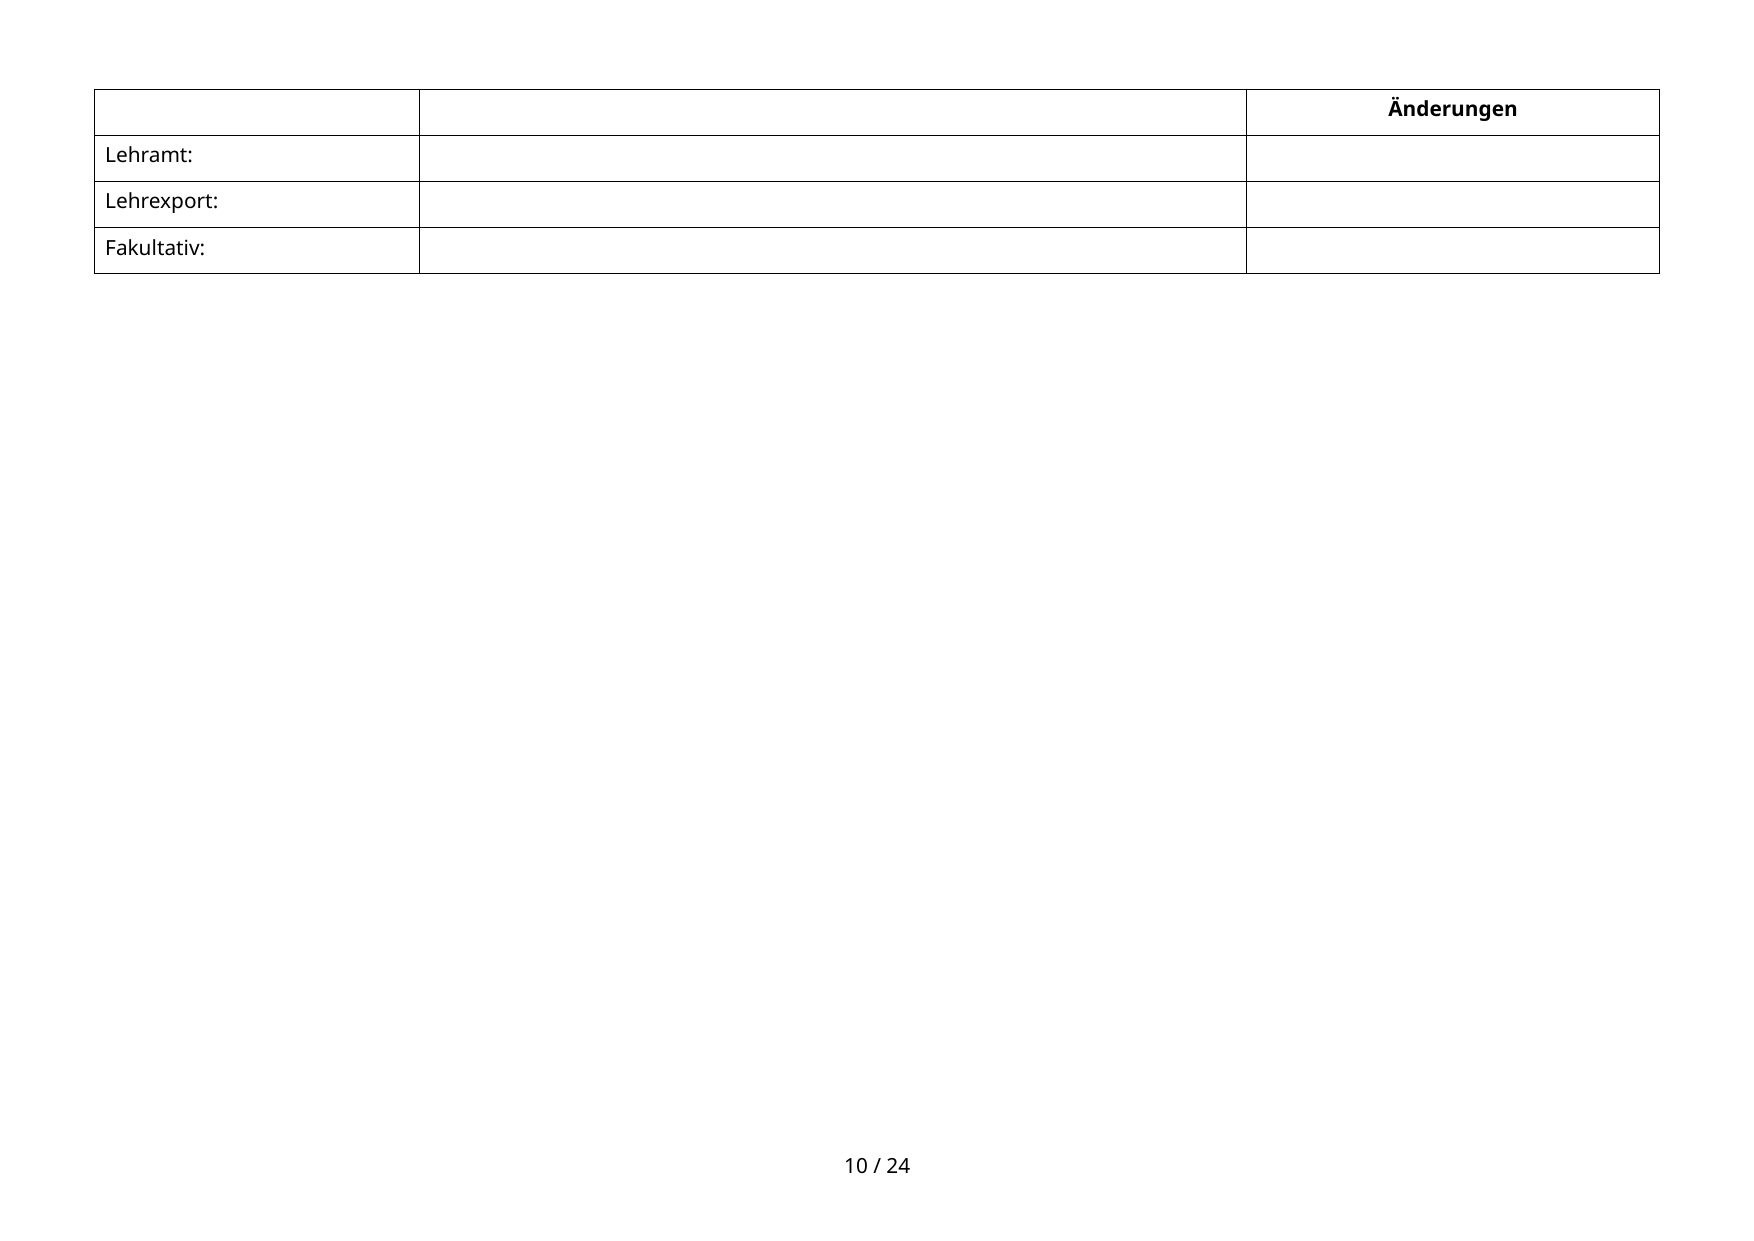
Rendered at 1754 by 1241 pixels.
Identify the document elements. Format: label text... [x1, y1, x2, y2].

table_header [95, 90, 419, 134]
table_cell [420, 228, 1246, 273]
table_cell [1247, 182, 1659, 227]
table_cell Lehrexport: [95, 182, 419, 227]
table_header [420, 90, 1246, 134]
table_cell [420, 136, 1246, 181]
table_cell [1247, 228, 1659, 273]
table_header Änderungen [1247, 90, 1659, 134]
table_cell Lehramt: [95, 136, 419, 181]
table_cell Fakultativ: [95, 228, 419, 273]
table_cell [1247, 136, 1659, 181]
table_cell [420, 182, 1246, 227]
